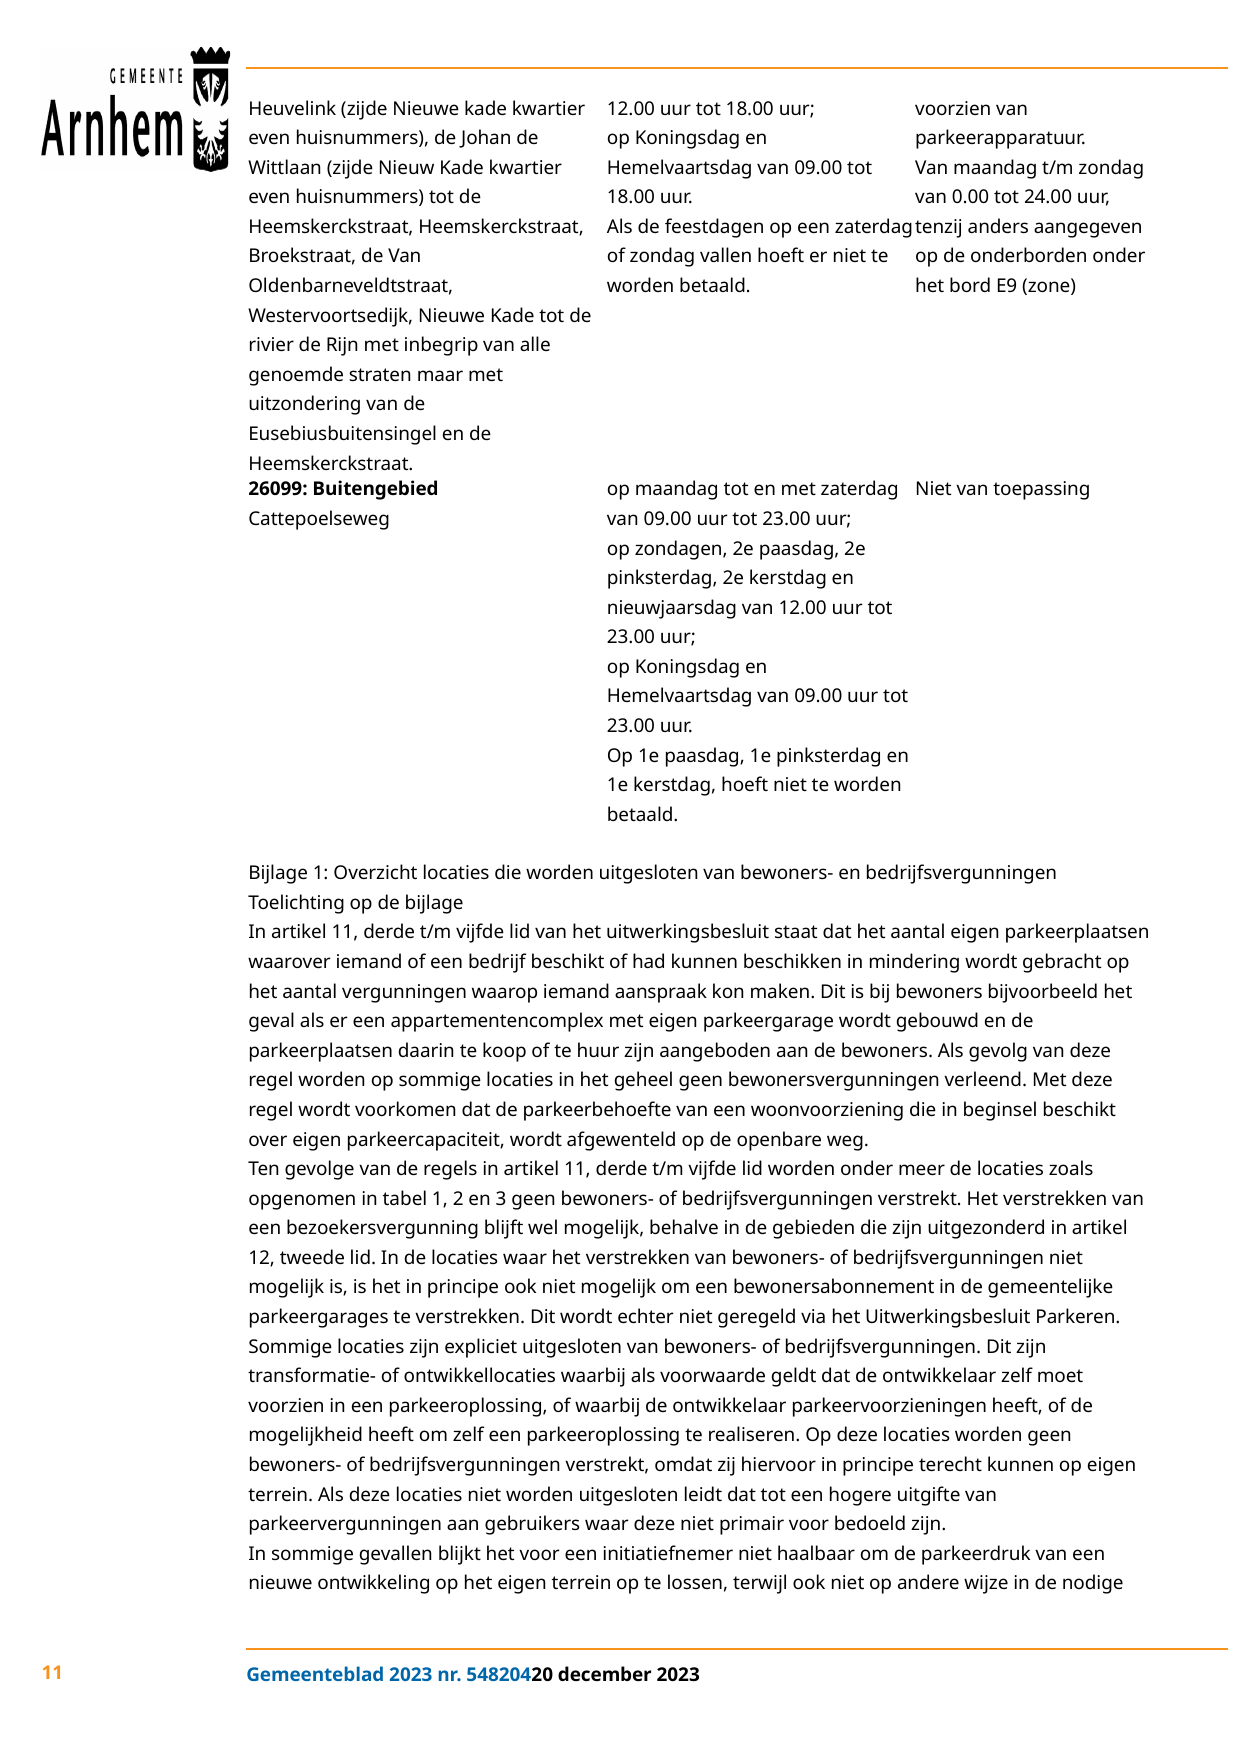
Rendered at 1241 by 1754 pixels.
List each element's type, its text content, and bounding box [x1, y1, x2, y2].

text In sommige gevallen blijkt het voor een initiatiefnemer niet haalbaar om de parkeerdruk van een nieuwe ontwikkeling op het eigen terrein op te lossen, terwijl ook niet op andere wijze in de nodige [248, 1540, 1152, 1595]
table_cell Heuvelink (zijde Nieuwe kade kwartier even huisnummers), de Johan de Wittlaan (zijde Nieuw Kade kwartier even huisnummers) tot de Heemskerckstraat, Heemskerckstraat, Broekstraat, de Van Oldenbarneveldtstraat, Westervoortsedijk, Nieuwe Kade tot de rivier de Rijn met inbegrip van alle genoemde straten maar met uitzondering van de Eusebiusbuitensingel en de Heemskerckstraat. [248, 95, 607, 476]
text Ten gevolge van de regels in artikel 11, derde t/m vijfde lid worden onder meer de locaties zoals opgenomen in tabel 1, 2 en 3 geen bewoners- of bedrijfsvergunningen verstrekt. Het verstrekken van een bezoekersvergunning blijft wel mogelijk, behalve in de gebieden die zijn uitgezonderd in artikel 12, tweede lid. In de locaties waar het verstrekken van bewoners- of bedrijfsvergunningen niet mogelijk is, is het in principe ook niet mogelijk om een bewonersabonnement in de gemeentelijke parkeergarages te verstrekken. Dit wordt echter niet geregeld via het Uitwerkingsbesluit Parkeren. [248, 1155, 1152, 1329]
table_cell voorzien van parkeerapparatuur. Van maandag t/m zondag van 0.00 tot 24.00 uur, tenzij anders aangegeven op de onderborden onder het bord E9 (zone) [915, 95, 1152, 476]
text In artikel 11, derde t/m vijfde lid van het uitwerkingsbesluit staat dat het aantal eigen parkeerplaatsen waarover iemand of een bedrijf beschikt of had kunnen beschikken in mindering wordt gebracht op het aantal vergunningen waarop iemand aanspraak kon maken. Dit is bij bewoners bijvoorbeeld het geval als er een appartementencomplex met eigen parkeergarage wordt gebouwd en de parkeerplaatsen daarin te koop of te huur zijn aangeboden aan de bewoners. Als gevolg van deze regel worden op sommige locaties in het geheel geen bewonersvergunningen verleend. Met deze regel wordt voorkomen dat de parkeerbehoefte van een woonvoorziening die in beginsel beschikt over eigen parkeercapaciteit, wordt afgewenteld op de openbare weg. [248, 919, 1152, 1151]
text Sommige locaties zijn expliciet uitgesloten van bewoners- of bedrijfsvergunningen. Dit zijn transformatie- of ontwikkellocaties waarbij als voorwaarde geldt dat de ontwikkelaar zelf moet voorzien in een parkeeroplossing, of waarbij de ontwikkelaar parkeervoorzieningen heeft, of de mogelijkheid heeft om zelf een parkeeroplossing te realiseren. Op deze locaties worden geen bewoners- of bedrijfsvergunningen verstrekt, omdat zij hiervoor in principe terecht kunnen op eigen terrein. Als deze locaties niet worden uitgesloten leidt dat tot een hogere uitgifte van parkeervergunningen aan gebruikers waar deze niet primair voor bedoeld zijn. [248, 1333, 1152, 1536]
picture [41, 47, 231, 172]
text Toelichting op de bijlage [248, 889, 1152, 915]
table_cell 12.00 uur tot 18.00 uur; op Koningsdag en Hemelvaartsdag van 09.00 tot 18.00 uur. Als de feestdagen op een zaterdag of zondag vallen hoeft er niet te worden betaald. [607, 95, 915, 476]
table_cell 26099: Buitengebied Cattepoelseweg [248, 476, 607, 827]
text Bijlage 1: Overzicht locaties die worden uitgesloten van bewoners- en bedrijfsvergunningen [248, 859, 1152, 885]
table_cell Niet van toepassing [915, 476, 1152, 827]
table_cell op maandag tot en met zaterdag van 09.00 uur tot 23.00 uur; op zondagen, 2e paasdag, 2e pinksterdag, 2e kerstdag en nieuwjaarsdag van 12.00 uur tot 23.00 uur; op Koningsdag en Hemelvaartsdag van 09.00 uur tot 23.00 uur. Op 1e paasdag, 1e pinksterdag en 1e kerstdag, hoeft niet te worden betaald. [607, 476, 915, 827]
